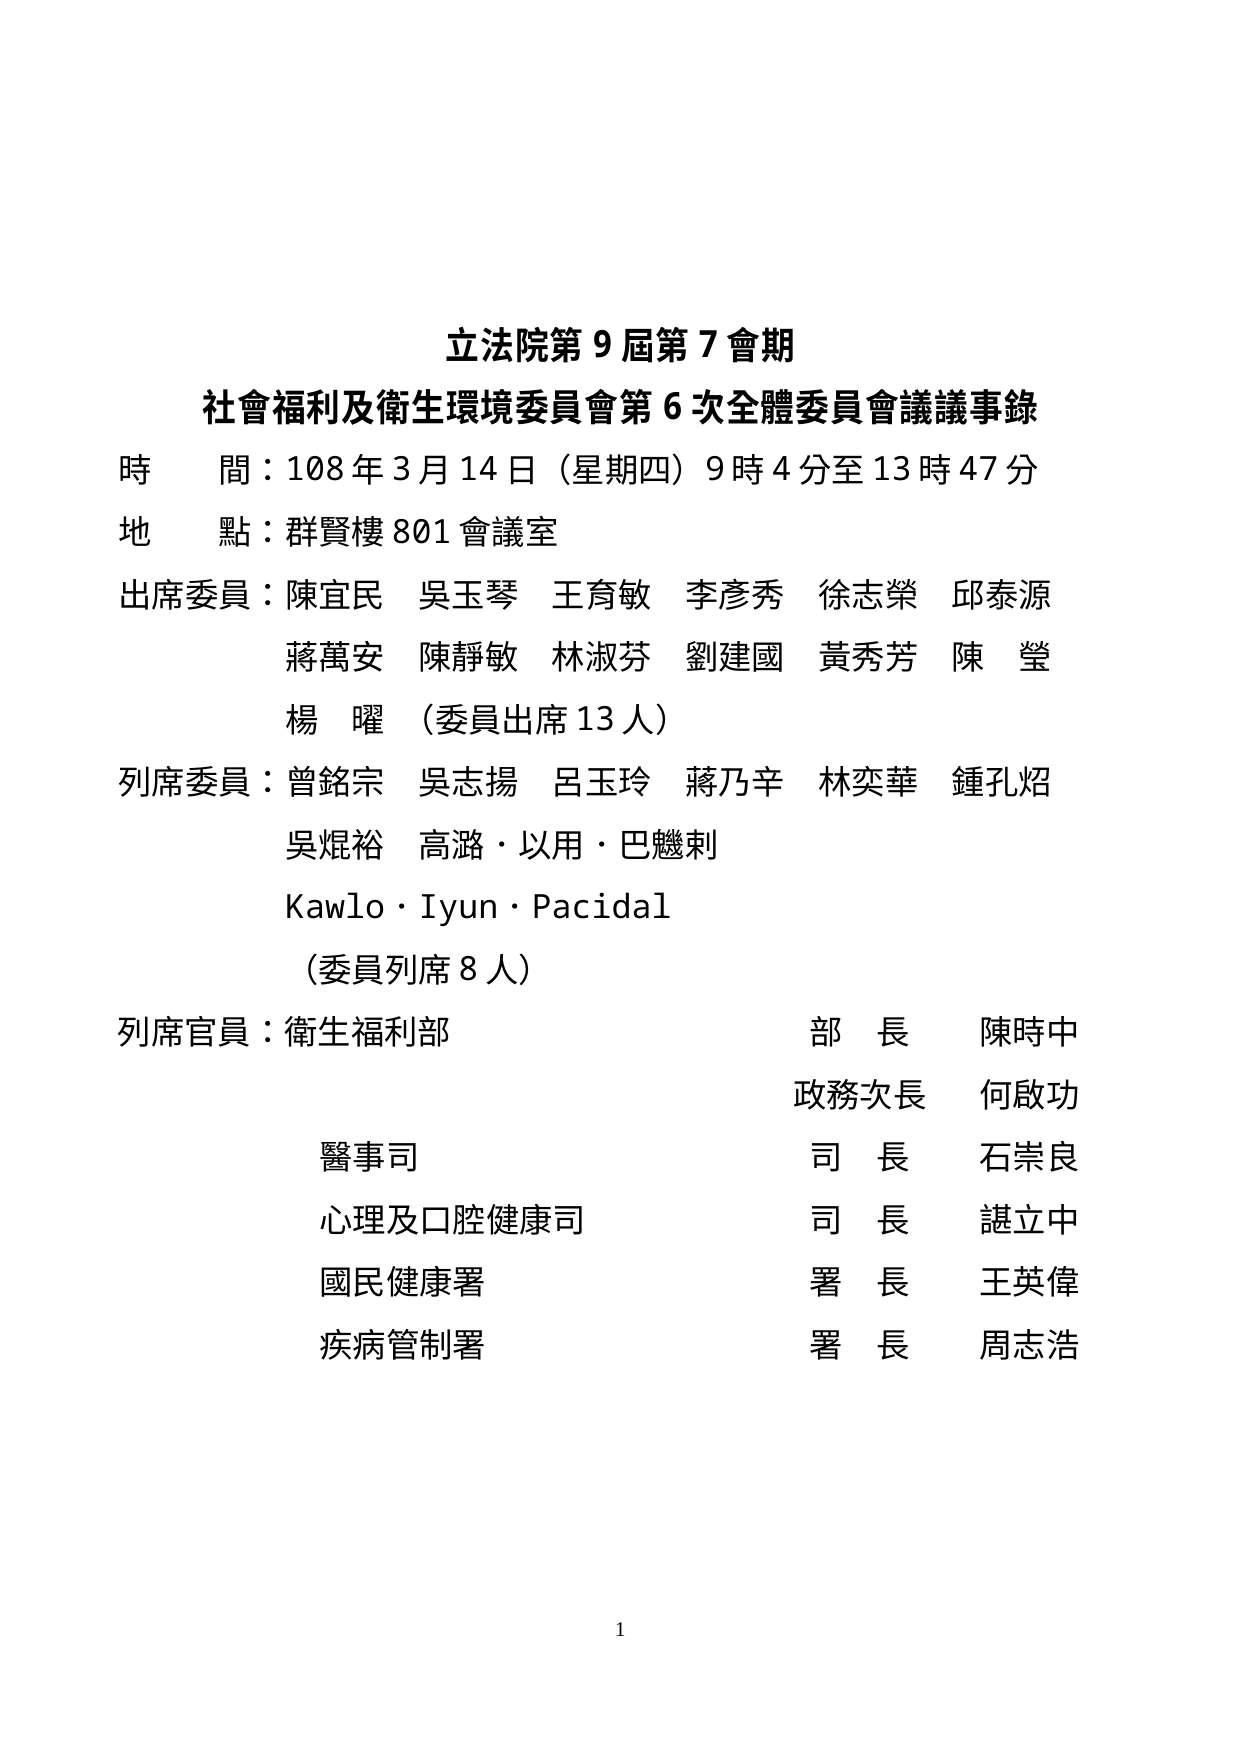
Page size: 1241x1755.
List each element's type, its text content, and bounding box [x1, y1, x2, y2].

table_cell 署長 [757, 1301, 962, 1363]
table_cell 司長 [757, 1176, 962, 1238]
table_header 列席官員：衛生福利部 [121, 989, 757, 1051]
table_cell 石崇良 [976, 1114, 1119, 1176]
table_cell 署長 [757, 1239, 962, 1301]
table_cell 國民健康署 [121, 1239, 757, 1301]
table_cell 政務次長 [757, 1051, 962, 1113]
text 立法院第9屆第7會期 [118, 301, 1122, 363]
table_cell [963, 1239, 976, 1301]
table_cell [963, 1114, 976, 1176]
table_cell 醫事司 [121, 1114, 757, 1176]
table_cell [963, 1176, 976, 1238]
table_cell 周志浩 [976, 1301, 1119, 1363]
table_cell [963, 1051, 976, 1113]
table_cell 王英偉 [976, 1239, 1119, 1301]
table_header 部長 [757, 989, 962, 1051]
text 出席委員：陳宜民 吳玉琴 王育敏 李彥秀 徐志榮 邱泰源 蔣萬安 陳靜敏 林淑芬 劉建國 黃秀芳 陳 瑩 楊 曜 （委員出席13人） [118, 551, 1066, 738]
table_cell 諶立中 [976, 1176, 1119, 1238]
text 社會福利及衛生環境委員會第6次全體委員會議議事錄 [118, 363, 1122, 426]
text 列席委員：曾銘宗 吳志揚 呂玉玲 蔣乃辛 林奕華 鍾孔炤 吳焜裕 高潞．以用．巴魕剌Kawlo．Iyun．Pacidal （委員列席8人） [118, 738, 1081, 988]
table_cell [963, 1301, 976, 1363]
table_header 陳時中 [976, 989, 1119, 1051]
table_cell 司長 [757, 1114, 962, 1176]
text 地 點：群賢樓801會議室 [118, 488, 1122, 551]
table_cell [121, 1051, 757, 1113]
table_cell 心理及口腔健康司 [121, 1176, 757, 1238]
text 時 間：108年3月14日（星期四）9時4分至13時47分 [118, 426, 1122, 488]
table_cell 疾病管制署 [121, 1301, 757, 1363]
table_header [963, 989, 976, 1051]
table_cell 何啟功 [976, 1051, 1119, 1113]
